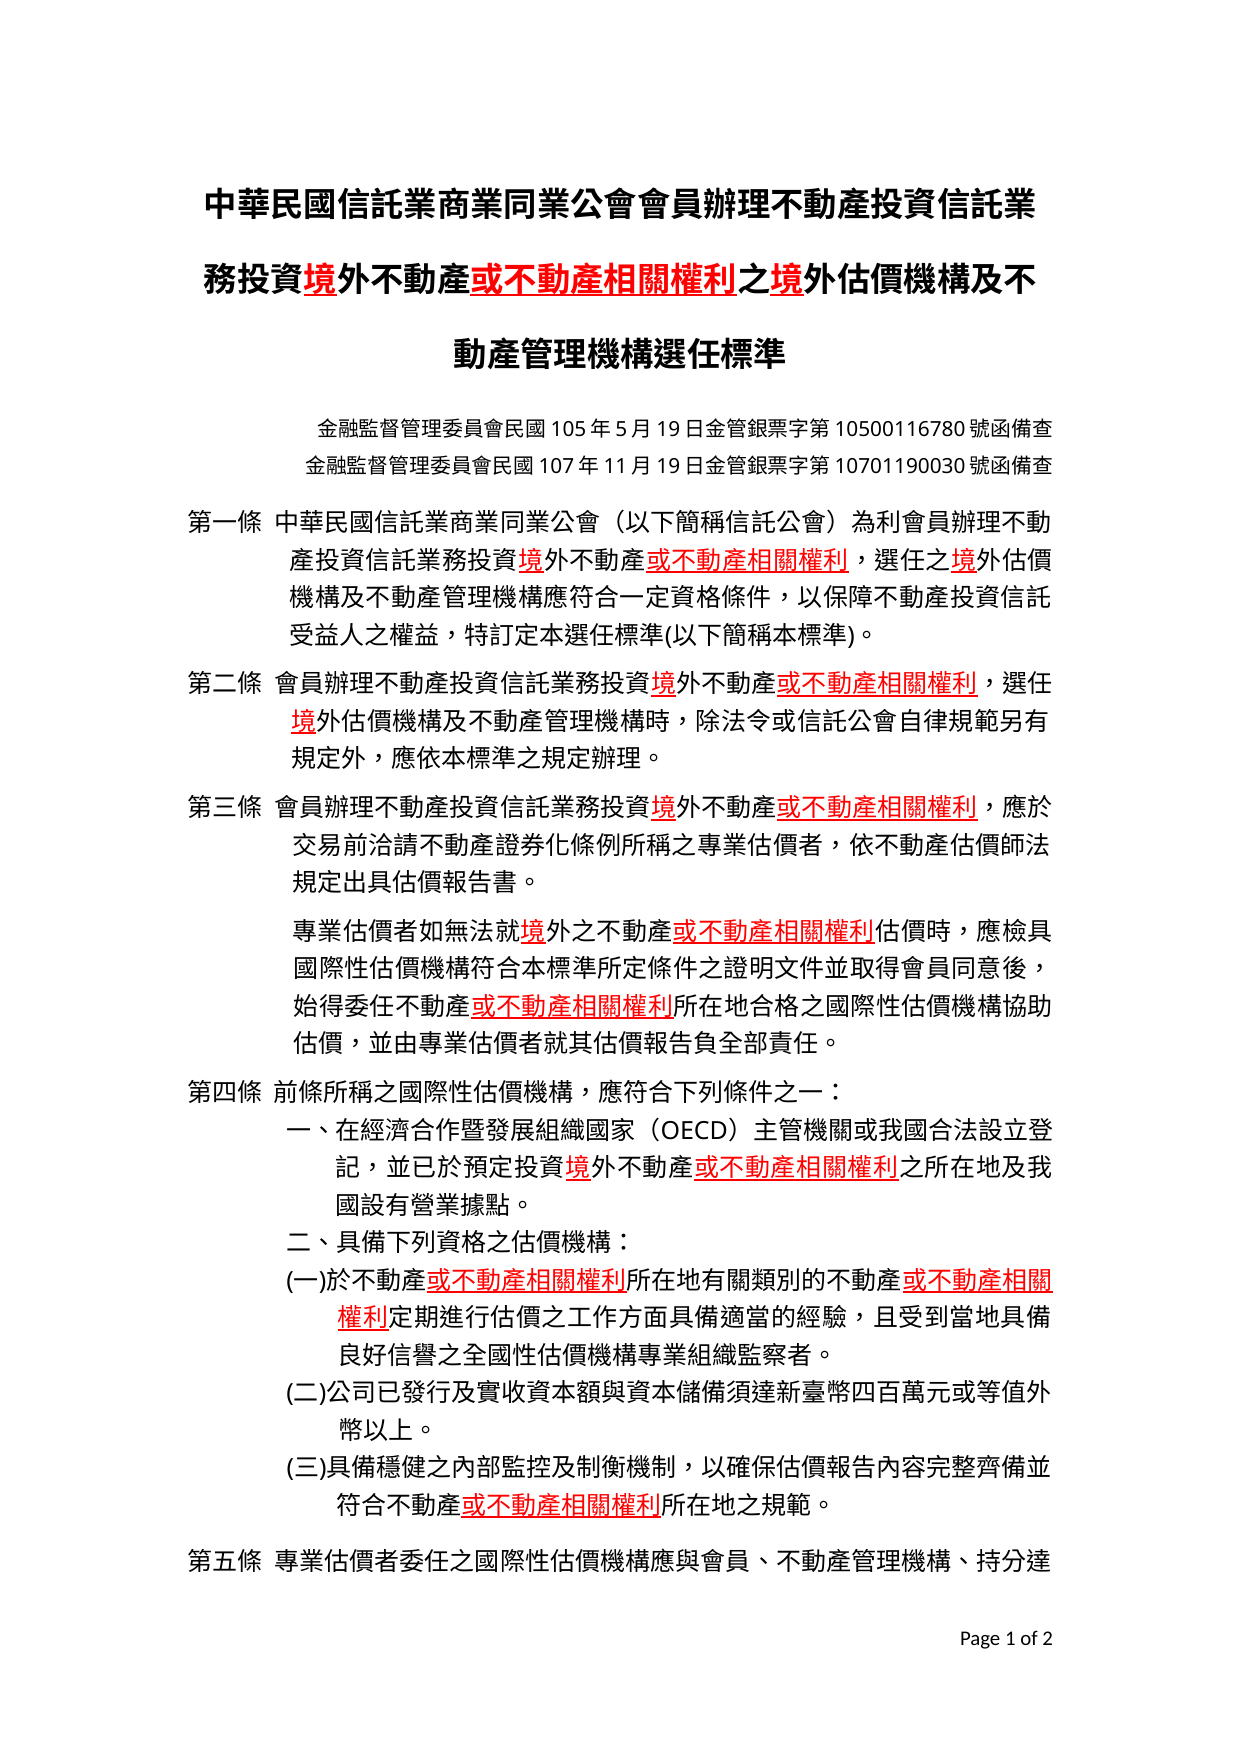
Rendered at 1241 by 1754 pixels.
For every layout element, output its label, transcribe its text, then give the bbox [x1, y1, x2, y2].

text 第二條 會員辦理不動產投資信託業務投資境外不動產或不動產相關權利，選任境外估價機構及不動產管理機構時，除法令或信託公會自律規範另有規定外，應依本標準之規定辦理。 [187, 663, 1053, 776]
text (三)具備穩健之內部監控及制衡機制，以確保估價報告內容完整齊備並符合不動產或不動產相關權利所在地之規範。 [286, 1447, 1053, 1522]
text 一、在經濟合作暨發展組織國家（OECD）主管機關或我國合法設立登記，並已於預定投資境外不動產或不動產相關權利之所在地及我國設有營業據點。 [286, 1109, 1053, 1222]
text 專業估價者如無法就境外之不動產或不動產相關權利估價時，應檢具國際性估價機構符合本標準所定條件之證明文件並取得會員同意後，始得委任不動產或不動產相關權利所在地合格之國際性估價機構協助估價，並由專業估價者就其估價報告負全部責任。 [292, 911, 1053, 1061]
text (一)於不動產或不動產相關權利所在地有關類別的不動產或不動產相關權利定期進行估價之工作方面具備適當的經驗，且受到當地具備良好信譽之全國性估價機構專業組織監察者。 [286, 1259, 1053, 1372]
text 金融監督管理委員會民國105年5月19日金管銀票字第10500116780號函備查 [187, 408, 1053, 446]
text (二)公司已發行及實收資本額與資本儲備須達新臺幣四百萬元或等值外幣以上。 [286, 1372, 1053, 1447]
text 第三條 會員辦理不動產投資信託業務投資境外不動產或不動產相關權利，應於交易前洽請不動產證券化條例所稱之專業估價者，依不動產估價師法規定出具估價報告書。 [187, 787, 1053, 899]
text 二、具備下列資格之估價機構： [286, 1222, 1053, 1259]
text 第四條 前條所稱之國際性估價機構，應符合下列條件之一： [187, 1072, 1053, 1109]
text 中華民國信託業商業同業公會會員辦理不動產投資信託業務投資境外不動產或不動產相關權利之境外估價機構及不動產管理機構選任標準 [187, 164, 1053, 389]
text 金融監督管理委員會民國107年11月19日金管銀票字第10701190030號函備查 [187, 446, 1053, 483]
text 第一條 中華民國信託業商業同業公會（以下簡稱信託公會）為利會員辦理不動產投資信託業務投資境外不動產或不動產相關權利，選任之境外估價機構及不動產管理機構應符合一定資格條件，以保障不動產投資信託受益人之權益，特訂定本選任標準(以下簡稱本標準)。 [187, 502, 1053, 652]
text 第五條 專業估價者委任之國際性估價機構應與會員、不動產管理機構、持分達 [187, 1541, 1053, 1578]
